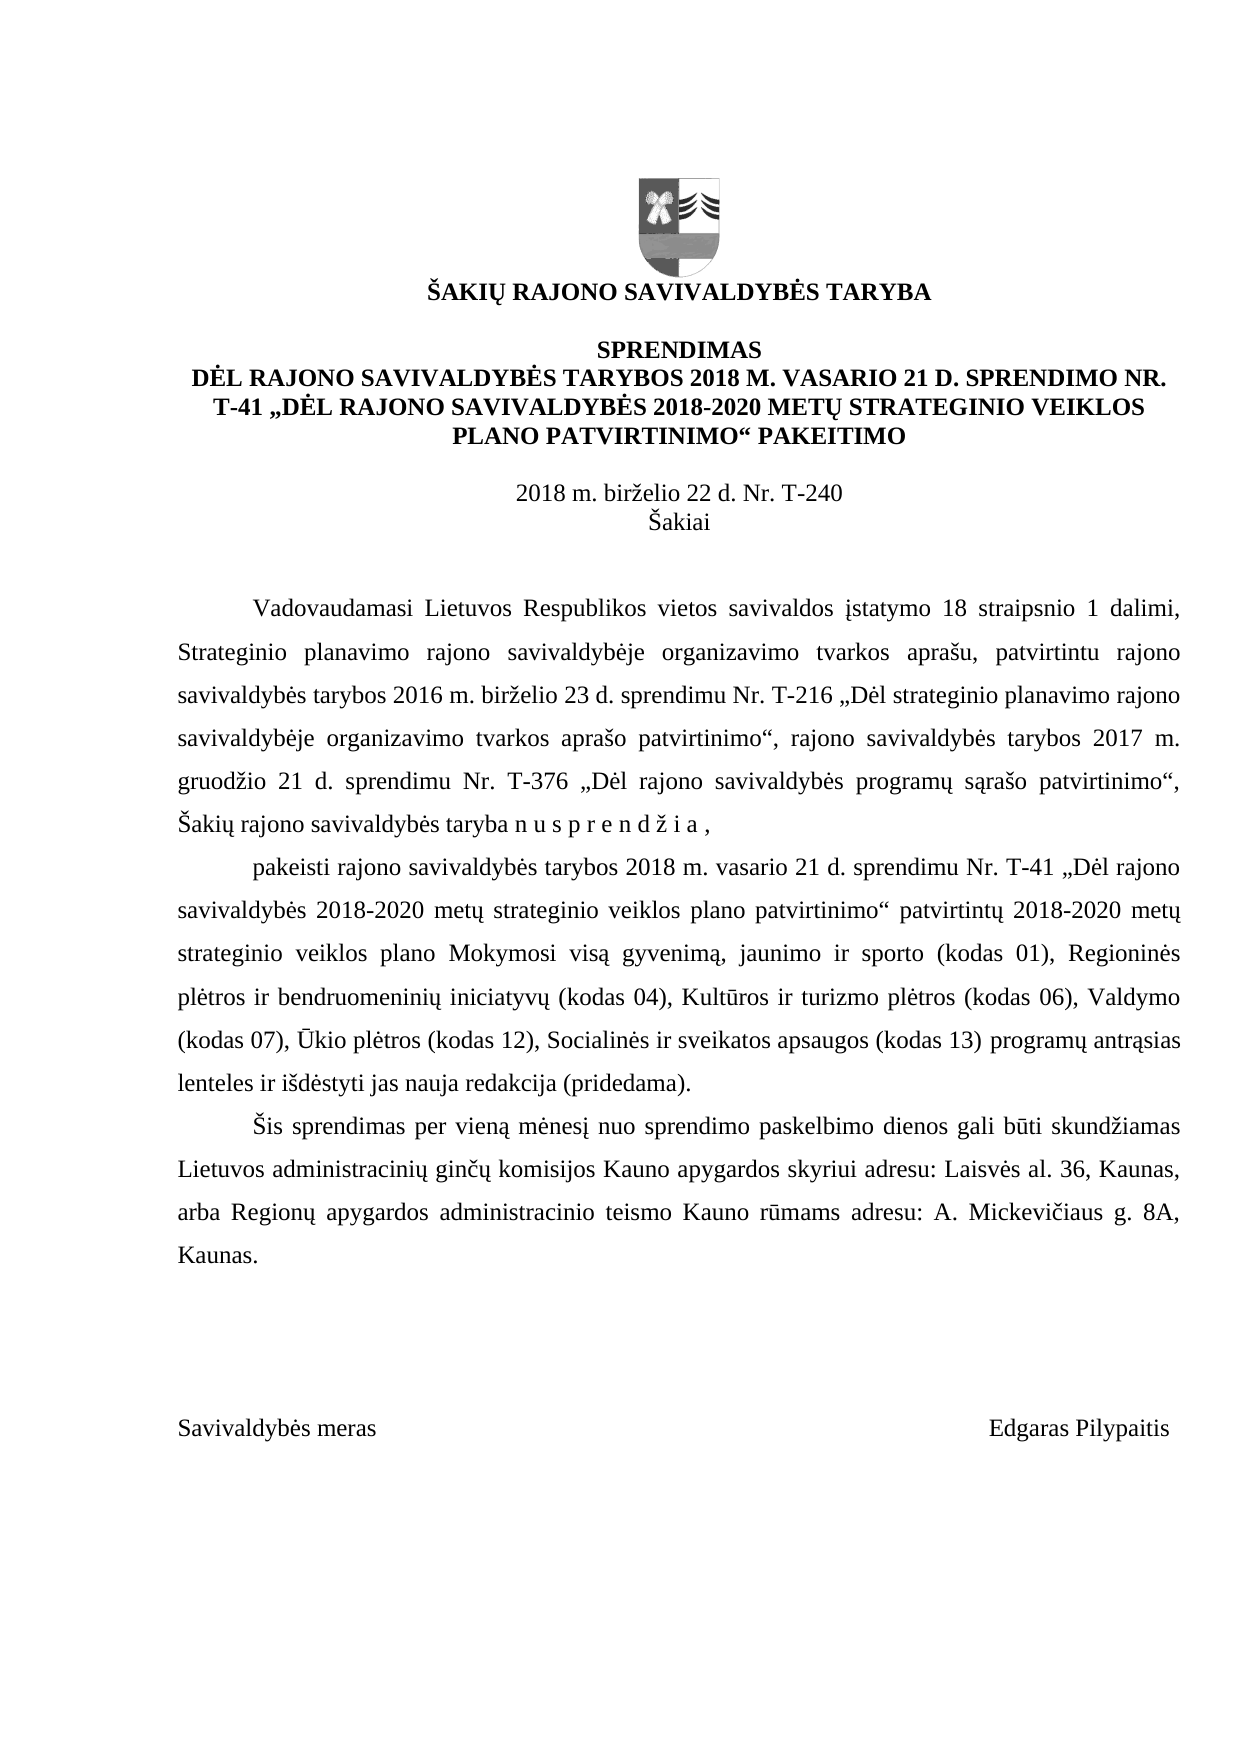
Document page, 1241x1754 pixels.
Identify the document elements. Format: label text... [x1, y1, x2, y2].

text SPRENDIMAS [177, 335, 1181, 363]
text Vadovaudamasi Lietuvos Respublikos vietos savivaldos įstatymo 18 straipsnio 1 dalimi, Strateginio planavimo rajono savivaldybėje organizavimo tvarkos aprašu, patvirtintu rajono savivaldybės tarybos 2016 m. birželio 23 d. sprendimu Nr. T-216 „Dėl strateginio planavimo rajono savivaldybėje organizavimo tvarkos aprašo patvirtinimo“, rajono savivaldybės tarybos 2017 m. gruodžio 21 d. sprendimu Nr. T-376 „Dėl rajono savivaldybės programų sąrašo patvirtinimo“, Šakių rajono savivaldybės taryba nusprendžia, [177, 593, 1181, 838]
text Savivaldybės meras Edgaras Pilypaitis [177, 1413, 1181, 1442]
text Šis sprendimas per vieną mėnesį nuo sprendimo paskelbimo dienos gali būti skundžiamas Lietuvos administracinių ginčų komisijos Kauno apygardos skyriui adresu: Laisvės al. 36, Kaunas, arba Regionų apygardos administracinio teismo Kauno rūmams adresu: A. Mickevičiaus g. 8A, Kaunas. [177, 1111, 1181, 1269]
text Šakiai [177, 507, 1181, 536]
text pakeisti rajono savivaldybės tarybos 2018 m. vasario 21 d. sprendimu Nr. T-41 „Dėl rajono savivaldybės 2018-2020 metų strateginio veiklos plano patvirtinimo“ patvirtintų 2018-2020 metų strateginio veiklos plano Mokymosi visą gyvenimą, jaunimo ir sporto (kodas 01), Regioninės plėtros ir bendruomeninių iniciatyvų (kodas 04), Kultūros ir turizmo plėtros (kodas 06), Valdymo (kodas 07), Ūkio plėtros (kodas 12), Socialinės ir sveikatos apsaugos (kodas 13) programų antrąsias lenteles ir išdėstyti jas nauja redakcija (pridedama). [177, 852, 1181, 1097]
text ŠAKIŲ RAJONO SAVIVALDYBĖS TARYBA [177, 277, 1181, 306]
text DĖL RAJONO SAVIVALDYBĖS TARYBOS 2018 M. VASARIO 21 D. SPRENDIMO NR. T-41 „Dėl rajono savivaldybės 2018-2020 metų strateginio veiklos plano patvirtinimo“ PAKEITIMO [177, 363, 1181, 450]
text 2018 m. birželio 22 d. Nr. T-240 [177, 478, 1181, 507]
